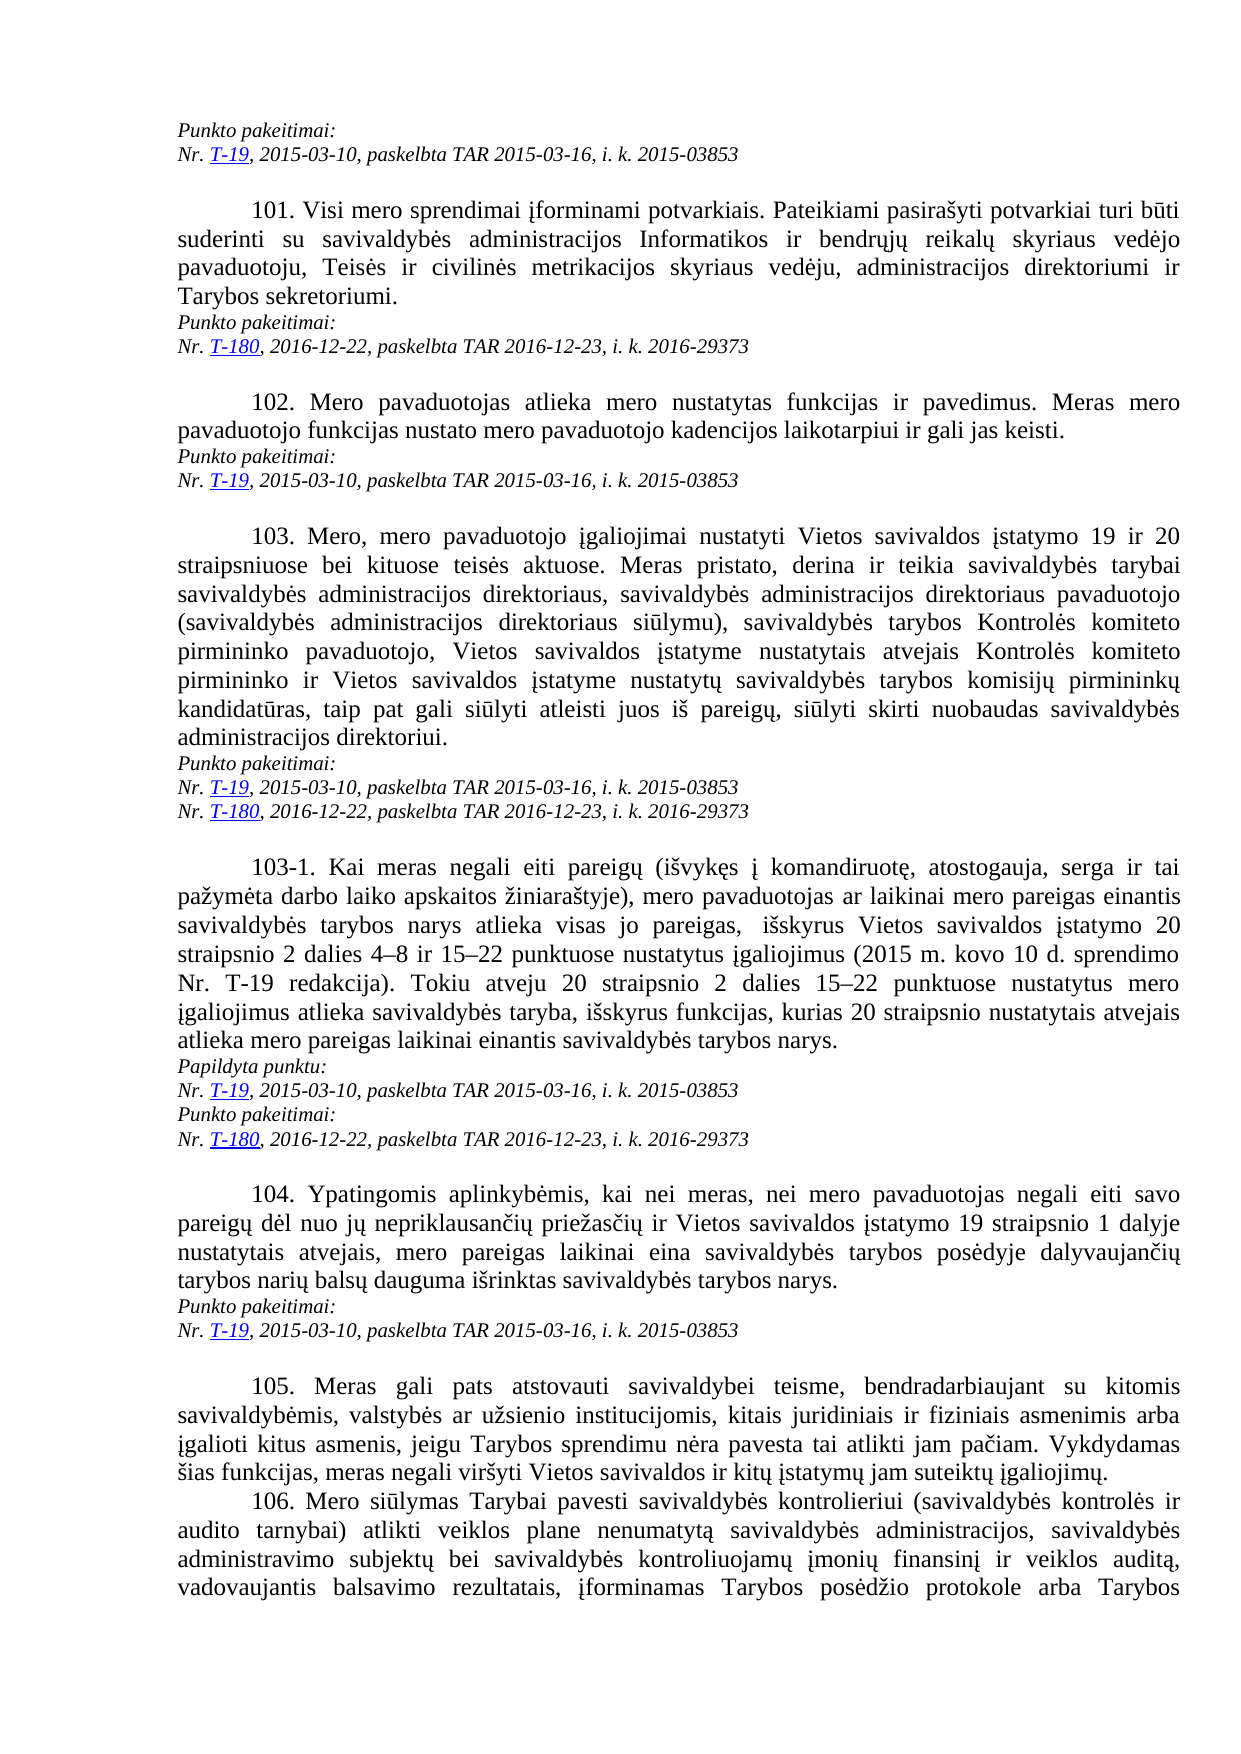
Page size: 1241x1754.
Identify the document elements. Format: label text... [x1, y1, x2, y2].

text 106. Mero siūlymas Tarybai pavesti savivaldybės kontrolieriui (savivaldybės kontrolės ir audito tarnybai) atlikti veiklos plane nenumatytą savivaldybės administracijos, savivaldybės administravimo subjektų bei savivaldybės kontroliuojamų įmonių finansinį ir veiklos auditą, vadovaujantis balsavimo rezultatais, įforminamas Tarybos posėdžio protokole arba Tarybos [177, 1486, 1181, 1601]
text Punkto pakeitimai: [177, 118, 1181, 142]
text 101. Visi mero sprendimai įforminami potvarkiais. Pateikiami pasirašyti potvarkiai turi būti suderinti su savivaldybės administracijos Informatikos ir bendrųjų reikalų skyriaus vedėjo pavaduotoju, Teisės ir civilinės metrikacijos skyriaus vedėju, administracijos direktoriumi ir Tarybos sekretoriumi. [177, 195, 1181, 310]
text Nr. T-19, 2015-03-10, paskelbta TAR 2015-03-16, i. k. 2015-03853 [177, 1078, 1181, 1102]
text Punkto pakeitimai: [177, 1102, 1181, 1126]
text 103. Mero, mero pavaduotojo įgaliojimai nustatyti Vietos savivaldos įstatymo 19 ir 20 straipsniuose bei kituose teisės aktuose. Meras pristato, derina ir teikia savivaldybės tarybai savivaldybės administracijos direktoriaus, savivaldybės administracijos direktoriaus pavaduotojo (savivaldybės administracijos direktoriaus siūlymu), savivaldybės tarybos Kontrolės komiteto pirmininko pavaduotojo, Vietos savivaldos įstatyme nustatytais atvejais Kontrolės komiteto pirmininko ir Vietos savivaldos įstatyme nustatytų savivaldybės tarybos komisijų pirmininkų kandidatūras, taip pat gali siūlyti atleisti juos iš pareigų, siūlyti skirti nuobaudas savivaldybės administracijos direktoriui. [177, 521, 1181, 751]
text Punkto pakeitimai: [177, 444, 1181, 468]
text Nr. T-180, 2016-12-22, paskelbta TAR 2016-12-23, i. k. 2016-29373 [177, 334, 1181, 358]
text Nr. T-19, 2015-03-10, paskelbta TAR 2015-03-16, i. k. 2015-03853 [177, 1318, 1181, 1342]
text Punkto pakeitimai: [177, 310, 1181, 334]
text Nr. T-180, 2016-12-22, paskelbta TAR 2016-12-23, i. k. 2016-29373 [177, 799, 1181, 823]
text Nr. T-180, 2016-12-22, paskelbta TAR 2016-12-23, i. k. 2016-29373 [177, 1126, 1181, 1151]
text 104. Ypatingomis aplinkybėmis, kai nei meras, nei mero pavaduotojas negali eiti savo pareigų dėl nuo jų nepriklausančių priežasčių ir Vietos savivaldos įstatymo 19 straipsnio 1 dalyje nustatytais atvejais, mero pareigas laikinai eina savivaldybės tarybos posėdyje dalyvaujančių tarybos narių balsų dauguma išrinktas savivaldybės tarybos narys. [177, 1179, 1181, 1294]
text 105. Meras gali pats atstovauti savivaldybei teisme, bendradarbiaujant su kitomis savivaldybėmis, valstybės ar užsienio institucijomis, kitais juridiniais ir fiziniais asmenimis arba įgalioti kitus asmenis, jeigu Tarybos sprendimu nėra pavesta tai atlikti jam pačiam. Vykdydamas šias funkcijas, meras negali viršyti Vietos savivaldos ir kitų įstatymų jam suteiktų įgaliojimų. [177, 1371, 1181, 1486]
text Punkto pakeitimai: [177, 751, 1181, 775]
text Nr. T-19, 2015-03-10, paskelbta TAR 2015-03-16, i. k. 2015-03853 [177, 468, 1181, 492]
text Nr. T-19, 2015-03-10, paskelbta TAR 2015-03-16, i. k. 2015-03853 [177, 775, 1181, 799]
text Nr. T-19, 2015-03-10, paskelbta TAR 2015-03-16, i. k. 2015-03853 [177, 142, 1181, 166]
text 102. Mero pavaduotojas atlieka mero nustatytas funkcijas ir pavedimus. Meras mero pavaduotojo funkcijas nustato mero pavaduotojo kadencijos laikotarpiui ir gali jas keisti. [177, 387, 1181, 444]
text Papildyta punktu: [177, 1054, 1181, 1078]
text 103-1. Kai meras negali eiti pareigų (išvykęs į komandiruotę, atostogauja, serga ir tai pažymėta darbo laiko apskaitos žiniaraštyje), mero pavaduotojas ar laikinai mero pareigas einantis savivaldybės tarybos narys atlieka visas jo pareigas, išskyrus Vietos savivaldos įstatymo 20 straipsnio 2 dalies 4–8 ir 15–22 punktuose nustatytus įgaliojimus (2015 m. kovo 10 d. sprendimo Nr. T-19 redakcija). Tokiu atveju 20 straipsnio 2 dalies 15–22 punktuose nustatytus mero įgaliojimus atlieka savivaldybės taryba, išskyrus funkcijas, kurias 20 straipsnio nustatytais atvejais atlieka mero pareigas laikinai einantis savivaldybės tarybos narys. [177, 852, 1181, 1054]
text Punkto pakeitimai: [177, 1294, 1181, 1318]
